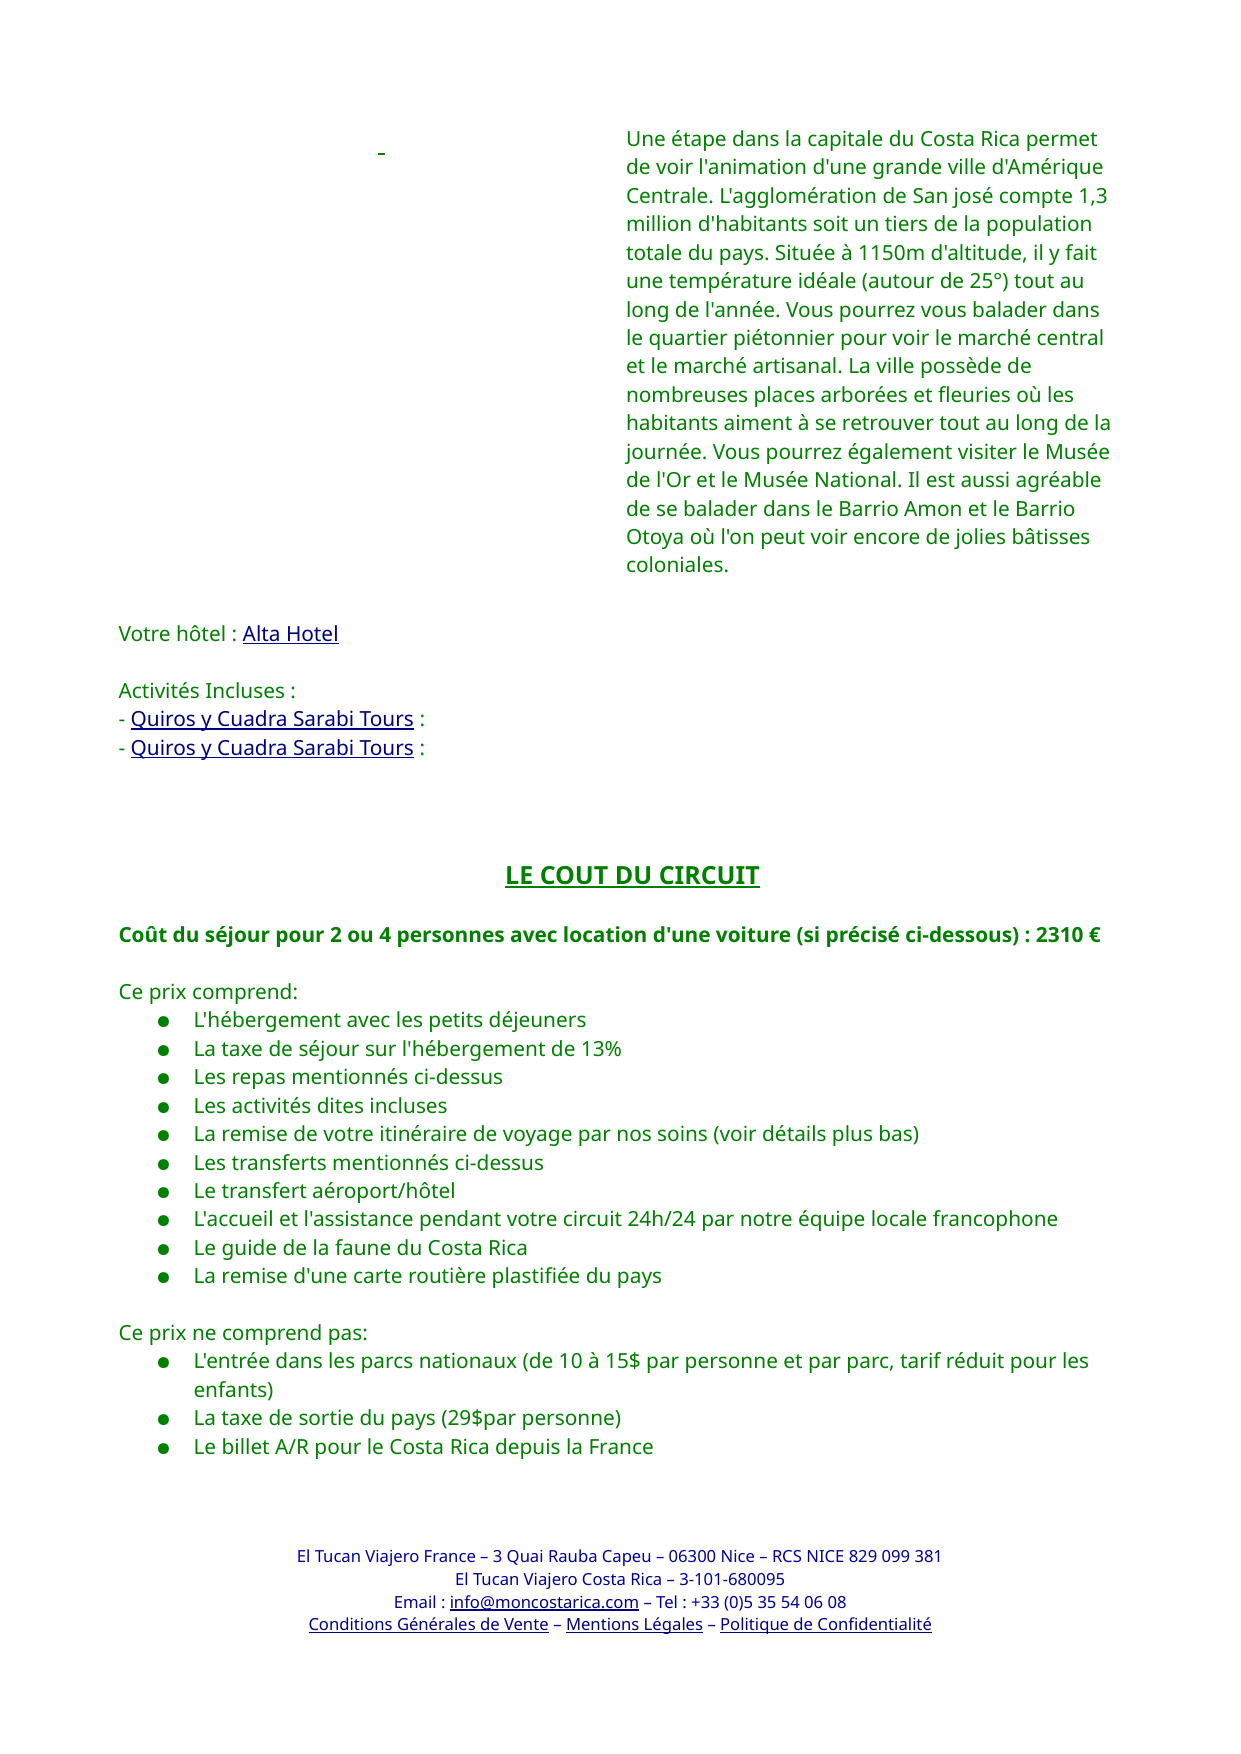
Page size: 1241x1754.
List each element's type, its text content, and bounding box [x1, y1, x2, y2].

list La remise d'une carte routière plastifiée du pays [156, 1261, 1122, 1290]
text Votre hôtel : Alta Hotel [118, 619, 1122, 647]
text LE COUT DU CIRCUIT [118, 858, 1146, 892]
list Le guide de la faune du Costa Rica [156, 1233, 1122, 1261]
list Le transfert aéroport/hôtel [156, 1176, 1122, 1204]
text Ce prix comprend: [118, 977, 1122, 1005]
list Les transferts mentionnés ci-dessus [156, 1148, 1122, 1176]
list L'accueil et l'assistance pendant votre circuit 24h/24 par notre équipe locale francophone [156, 1204, 1122, 1233]
text Ce prix ne comprend pas: [118, 1318, 1122, 1347]
text - Quiros y Cuadra Sarabi Tours : [118, 733, 1122, 761]
text Coût du séjour pour 2 ou 4 personnes avec location d'une voiture (si précisé ci-dessous) : 2310 € [118, 920, 1122, 948]
list La taxe de séjour sur l'hébergement de 13% [156, 1034, 1122, 1062]
list L'hébergement avec les petits déjeuners [156, 1005, 1122, 1034]
list Les repas mentionnés ci-dessus [156, 1062, 1122, 1091]
text - Quiros y Cuadra Sarabi Tours : [118, 704, 1122, 733]
table_header [118, 118, 620, 585]
list L'entrée dans les parcs nationaux (de 10 à 15$ par personne et par parc, tarif réduit pour les enfants) [156, 1347, 1122, 1403]
table_header Une étape dans la capitale du Costa Rica permet de voir l'animation d'une grande ville d'Amérique Centrale. L'agglomération de San josé compte 1,3 million d'habitants soit un tiers de la population totale du pays. Située à 1150m d'altitude, il y fait une température idéale (autour de 25°) tout au long de l'année. Vous pourrez vous balader dans le quartier piétonnier pour voir le marché central et le marché artisanal. La ville possède de nombreuses places arborées et fleuries où les habitants aiment à se retrouver tout au long de la journée. Vous pourrez également visiter le Musée de l'Or et le Musée National. Il est aussi agréable de se balader dans le Barrio Amon et le Barrio Otoya où l'on peut voir encore de jolies bâtisses coloniales. [620, 118, 1122, 585]
list Le billet A/R pour le Costa Rica depuis la France [156, 1432, 1122, 1460]
list La taxe de sortie du pays (29$par personne) [156, 1403, 1122, 1432]
text Activités Incluses : [118, 676, 1122, 704]
list Les activités dites incluses [156, 1091, 1122, 1119]
list La remise de votre itinéraire de voyage par nos soins (voir détails plus bas) [156, 1119, 1122, 1148]
